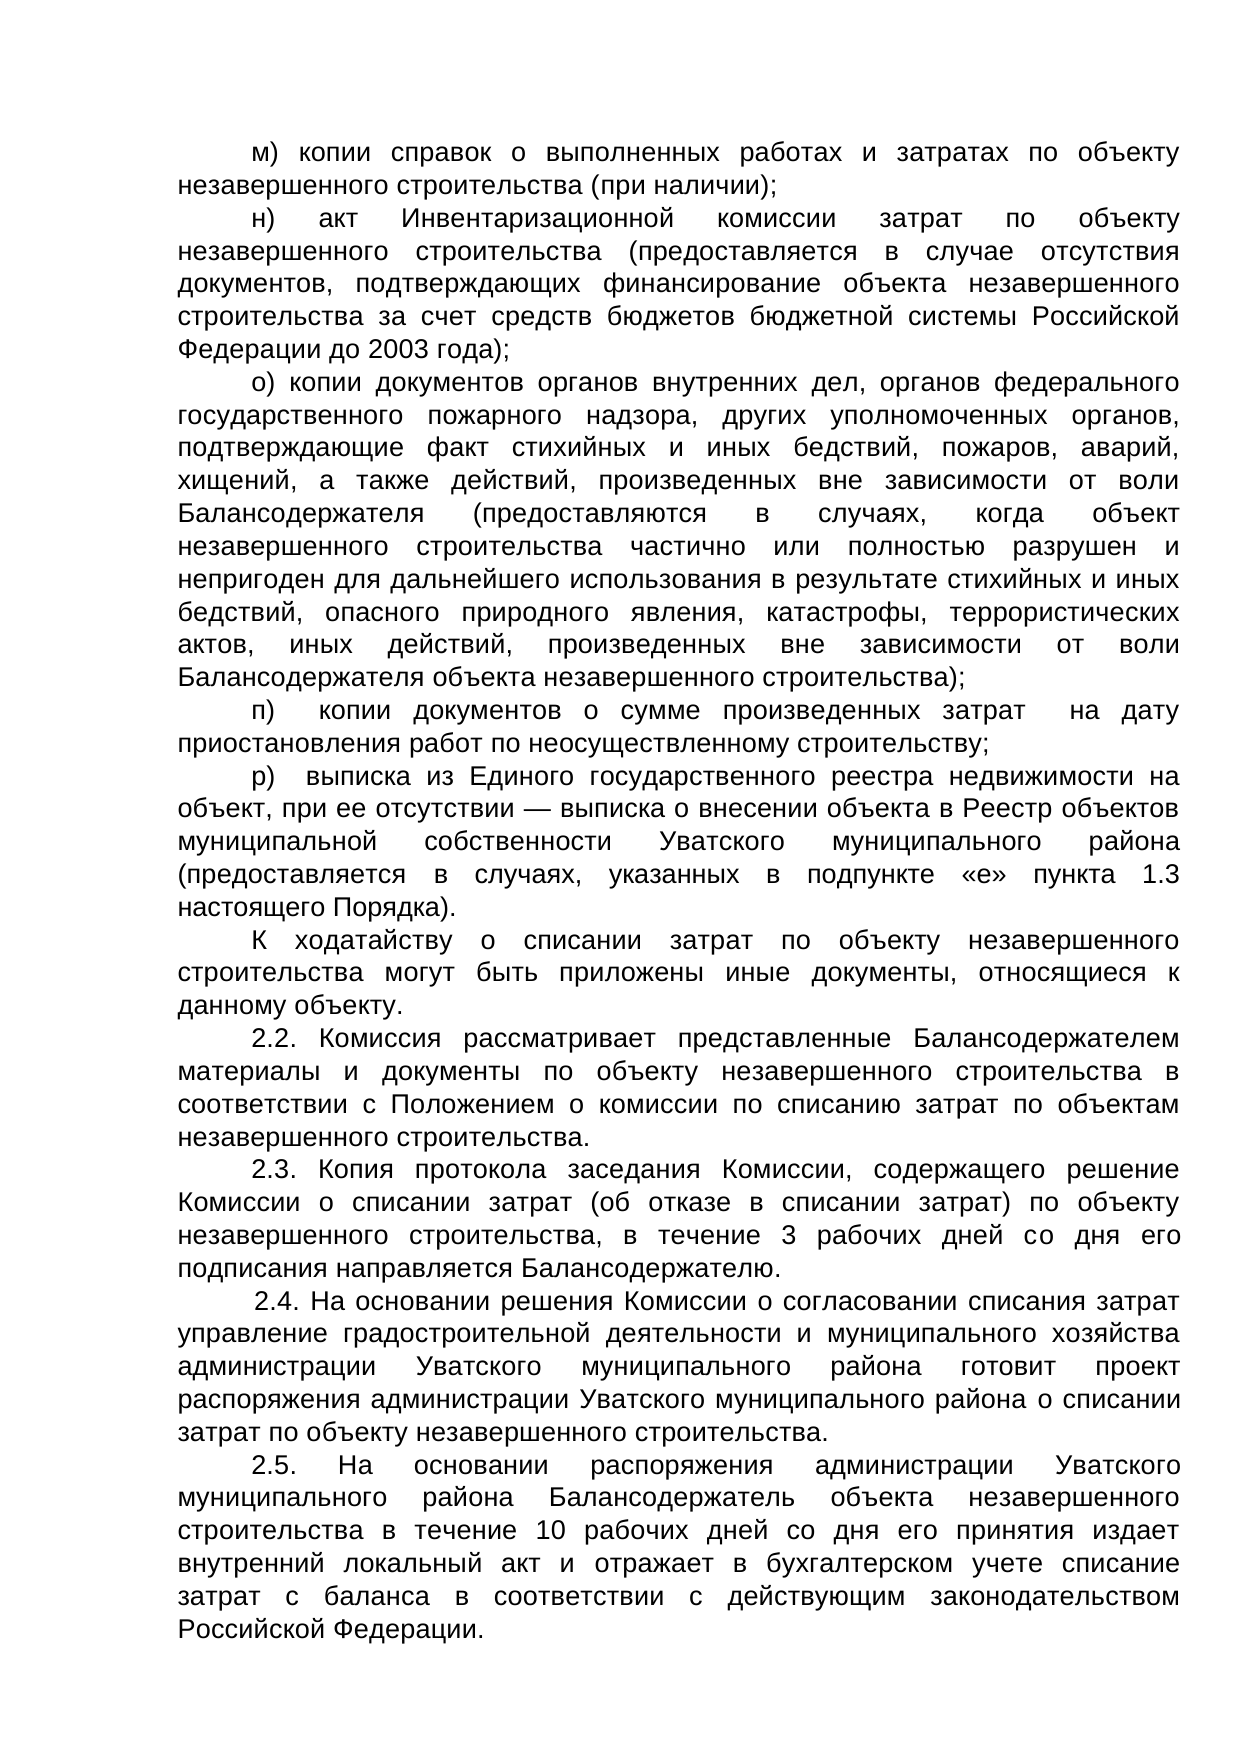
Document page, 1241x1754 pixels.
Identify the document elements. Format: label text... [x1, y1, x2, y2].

text 2.3. Копия протокола заседания Комиссии, содержащего решение Комиссии о списании затрат (об отказе в списании затрат) по объекту незавершенного строительства, в течение 3 рабочих дней со дня его подписания направляется Балансодержателю. [177, 1152, 1181, 1283]
text о) копии документов органов внутренних дел, органов федерального государственного пожарного надзора, других уполномоченных органов, подтверждающие факт стихийных и иных бедствий, пожаров, аварий, хищений, а также действий, произведенных вне зависимости от воли Балансодержателя (предоставляются в случаях, когда объект незавершенного строительства частично или полностью разрушен и непригоден для дальнейшего использования в результате стихийных и иных бедствий, опасного природного явления, катастрофы, террористических актов, иных действий, произведенных вне зависимости от воли Балансодержателя объекта незавершенного строительства); [177, 364, 1181, 692]
text 2.4. На основании решения Комиссии о согласовании списания затрат управление градостроительной деятельности и муниципального хозяйства администрации Уватского муниципального района готовит проект распоряжения администрации Уватского муниципального района о списании затрат по объекту незавершенного строительства. [177, 1283, 1181, 1447]
text 2.5. На основании распоряжения администрации Уватского муниципального района Балансодержатель объекта незавершенного строительства в течение 10 рабочих дней со дня его принятия издает внутренний локальный акт и отражает в бухгалтерском учете списание затрат с баланса в соответствии с действующим законодательством Российской Федерации. [177, 1447, 1181, 1644]
text п) копии документов о сумме произведенных затрат на дату приостановления работ по неосуществленному строительству; [177, 692, 1181, 758]
text м) копии справок о выполненных работах и затратах по объекту незавершенного строительства (при наличии); [177, 134, 1181, 200]
text р) выписка из Единого государственного реестра недвижимости на объект, при ее отсутствии — выписка о внесении объекта в Реестр объектов муниципальной собственности Уватского муниципального района (предоставляется в случаях, указанных в подпункте «е» пункта 1.3 настоящего Порядка). [177, 758, 1181, 922]
text н) акт Инвентаризационной комиссии затрат по объекту незавершенного строительства (предоставляется в случае отсутствия документов, подтверждающих финансирование объекта незавершенного строительства за счет средств бюджетов бюджетной системы Российской Федерации до 2003 года); [177, 200, 1181, 364]
text 2.2. Комиссия рассматривает представленные Балансодержателем материалы и документы по объекту незавершенного строительства в соответствии с Положением о комиссии по списанию затрат по объектам незавершенного строительства. [177, 1021, 1181, 1152]
text К ходатайству о списании затрат по объекту незавершенного строительства могут быть приложены иные документы, относящиеся к данному объекту. [177, 922, 1181, 1021]
